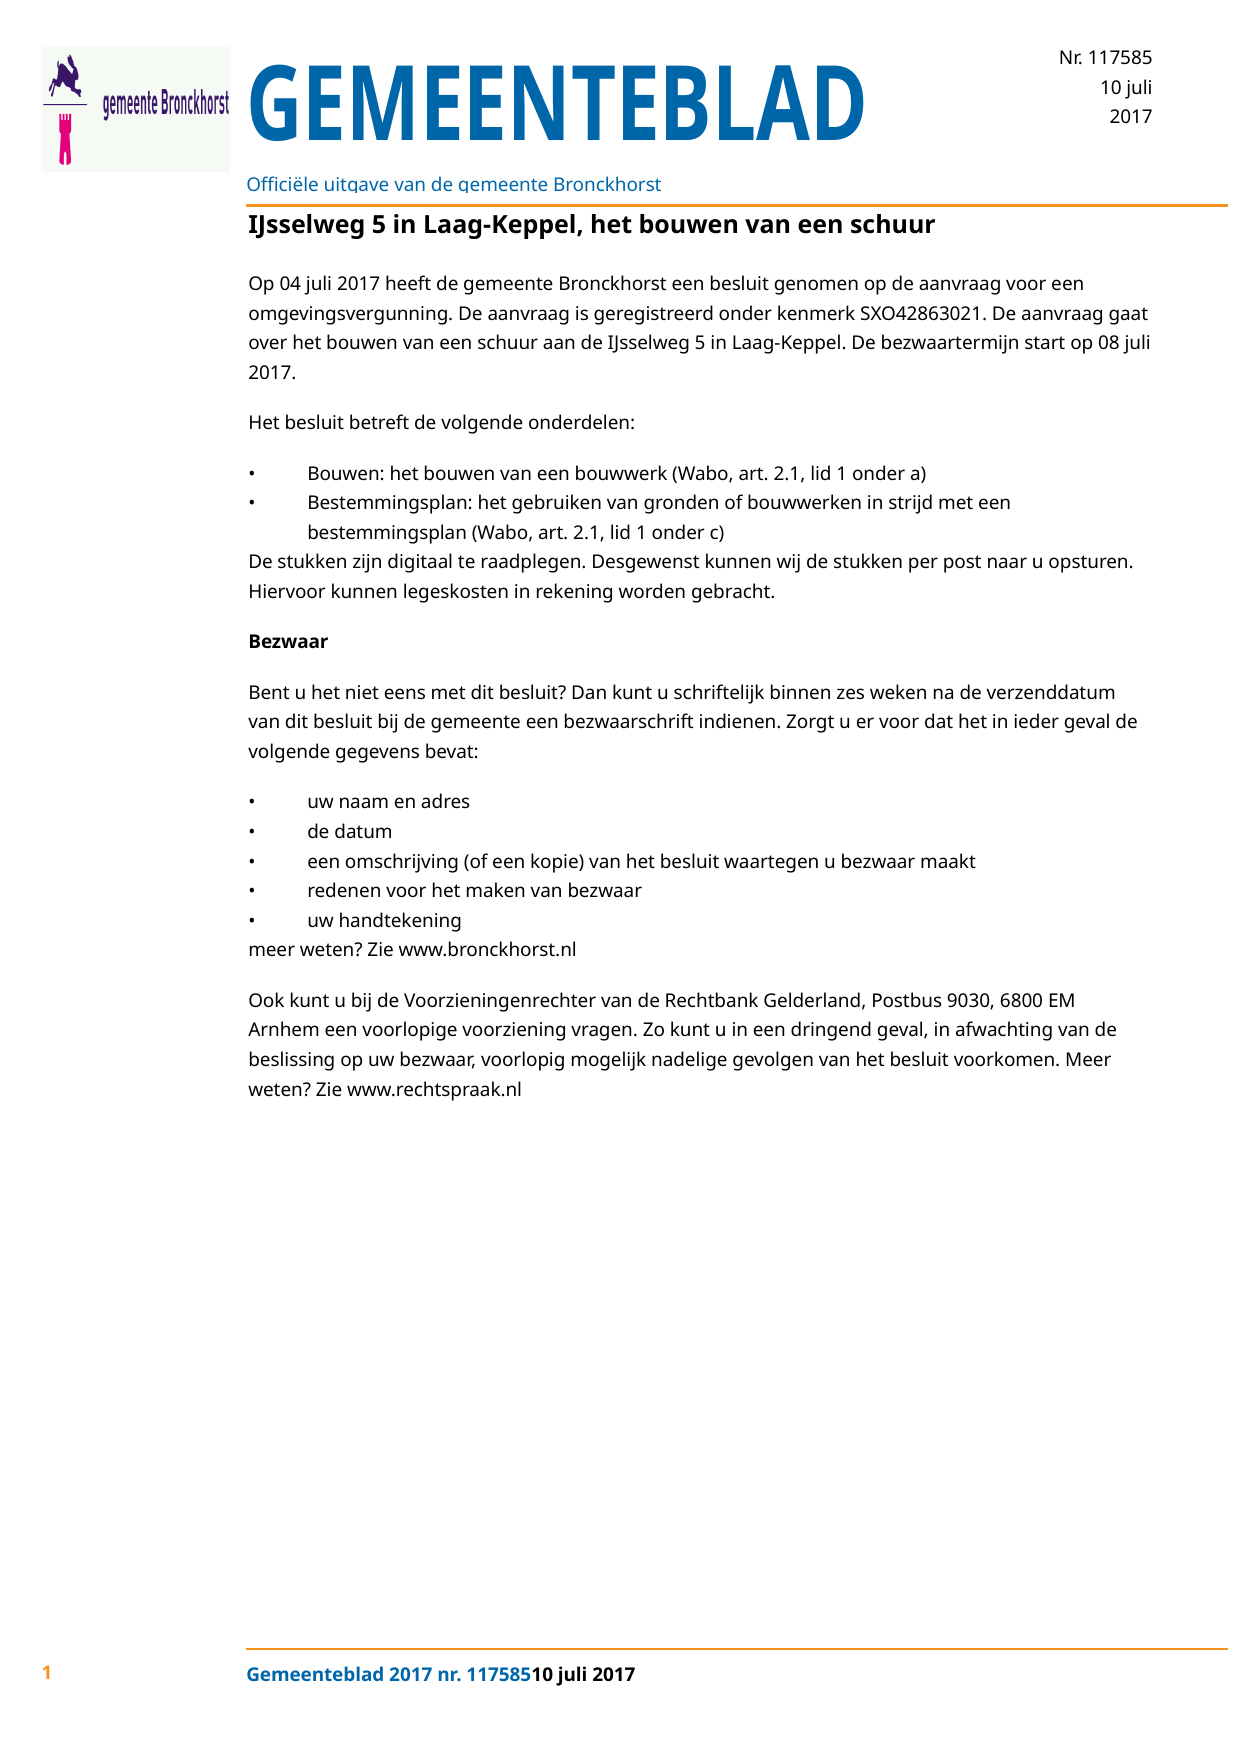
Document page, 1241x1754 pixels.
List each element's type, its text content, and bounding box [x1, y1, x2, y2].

list Bestemmingsplan: het gebruiken van gronden of bouwwerken in strijd met een bestemmingsplan (Wabo, art. 2.1, lid 1 onder c) [248, 489, 1152, 545]
list uw naam en adres [248, 789, 1152, 814]
list de datum [248, 818, 1152, 844]
text De stukken zijn digitaal te raadplegen. Desgewenst kunnen wij de stukken per post naar u opsturen. Hiervoor kunnen legeskosten in rekening worden gebracht. [248, 549, 1152, 604]
list een omschrijving (of een kopie) van het besluit waartegen u bezwaar maakt [248, 848, 1152, 873]
text Ook kunt u bij de Voorzieningenrechter van de Rechtbank Gelderland, Postbus 9030, 6800 EM Arnhem een voorlopige voorziening vragen. Zo kunt u in een dringend geval, in afwachting van de beslissing op uw bezwaar, voorlopig mogelijk nadelige gevolgen van het besluit voorkomen. Meer weten? Zie www.rechtspraak.nl [248, 987, 1152, 1101]
text Het besluit betreft de volgende onderdelen: [248, 409, 1152, 435]
picture [41, 47, 231, 172]
list uw handtekening [248, 907, 1152, 933]
text IJsselweg 5 in Laag-Keppel, het bouwen van een schuur [248, 207, 1152, 241]
text Bent u het niet eens met dit besluit? Dan kunt u schriftelijk binnen zes weken na de verzenddatum van dit besluit bij de gemeente een bezwaarschrift indienen. Zorgt u er voor dat het in ieder geval de volgende gegevens bevat: [248, 679, 1152, 764]
text Op 04 juli 2017 heeft de gemeente Bronckhorst een besluit genomen op de aanvraag voor een omgevingsvergunning. De aanvraag is geregistreerd onder kenmerk SXO42863021. De aanvraag gaat over het bouwen van een schuur aan de IJsselweg 5 in Laag-Keppel. De bezwaartermijn start op 08 juli 2017. [248, 270, 1152, 385]
list Bouwen: het bouwen van een bouwwerk (Wabo, art. 2.1, lid 1 onder a) [248, 460, 1152, 486]
text Bezwaar [248, 629, 1152, 654]
text meer weten? Zie www.bronckhorst.nl [248, 937, 1152, 962]
list redenen voor het maken van bezwaar [248, 877, 1152, 903]
